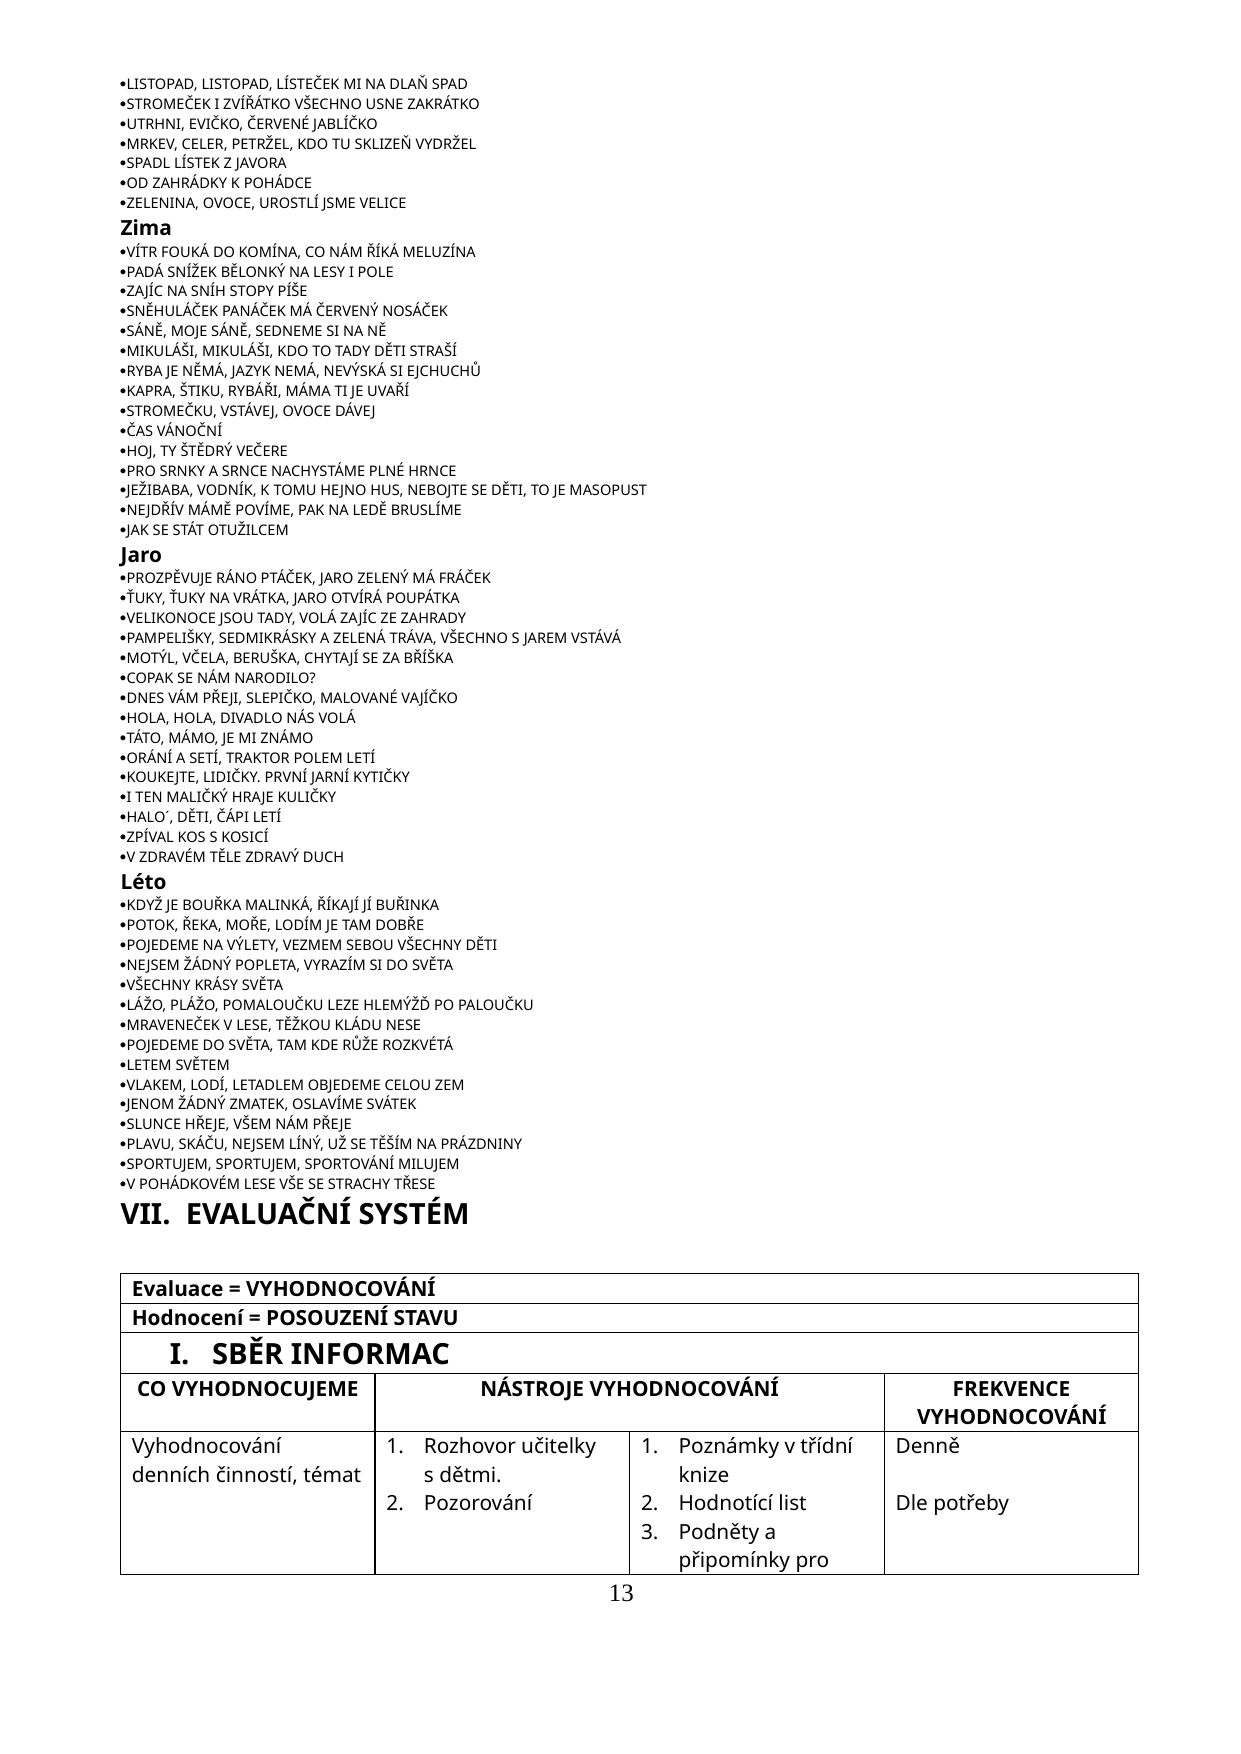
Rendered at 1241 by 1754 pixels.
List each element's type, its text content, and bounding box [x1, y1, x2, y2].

list PRO SRNKY A SRNCE NACHYSTÁME PLNÉ HRNCE [120, 460, 1122, 480]
list ZPÍVAL KOS S KOSICÍ [120, 827, 1122, 847]
list RYBA JE NĚMÁ, JAZYK NEMÁ, NEVÝSKÁ SI EJCHUCHŮ [120, 361, 1122, 381]
subtitle Zima [120, 213, 1122, 241]
list STROMEČKU, VSTÁVEJ, OVOCE DÁVEJ [120, 401, 1122, 421]
list VÍTR FOUKÁ DO KOMÍNA, CO NÁM ŘÍKÁ MELUZÍNA [120, 241, 1122, 261]
list MIKULÁŠI, MIKULÁŠI, KDO TO TADY DĚTI STRAŠÍ [120, 341, 1122, 361]
list ZELENINA, OVOCE, UROSTLÍ JSME VELICE [120, 193, 1122, 213]
table_cell FREKVENCE VYHODNOCOVÁNÍ [885, 1374, 1138, 1431]
list V ZDRAVÉM TĚLE ZDRAVÝ DUCH [120, 847, 1122, 867]
list POTOK, ŘEKA, MOŘE, LODÍM JE TAM DOBŘE [120, 915, 1122, 935]
table_cell Vyhodnocování denních činností, témat [121, 1432, 374, 1574]
list JENOM ŽÁDNÝ ZMATEK, OSLAVÍME SVÁTEK [120, 1094, 1122, 1114]
list HOJ, TY ŠTĚDRÝ VEČERE [120, 440, 1122, 460]
table_header Evaluace = VYHODNOCOVÁNÍ [121, 1274, 1138, 1302]
table_cell Hodnocení = POSOUZENÍ STAVU [121, 1304, 1138, 1332]
list NEJSEM ŽÁDNÝ POPLETA, VYRAZÍM SI DO SVĚTA [120, 955, 1122, 975]
list SÁNĚ, MOJE SÁNĚ, SEDNEME SI NA NĚ [120, 321, 1122, 341]
list MRKEV, CELER, PETRŽEL, KDO TU SKLIZEŇ VYDRŽEL [120, 133, 1122, 153]
list VLAKEM, LODÍ, LETADLEM OBJEDEME CELOU ZEM [120, 1074, 1122, 1094]
list V POHÁDKOVÉM LESE VŠE SE STRACHY TŘESE [120, 1174, 1122, 1194]
list HOLA, HOLA, DIVADLO NÁS VOLÁ [120, 708, 1122, 727]
table_cell Denně Dle potřeby [885, 1432, 1138, 1574]
list ŤUKY, ŤUKY NA VRÁTKA, JARO OTVÍRÁ POUPÁTKA [120, 588, 1122, 608]
list KOUKEJTE, LIDIČKY. PRVNÍ JARNÍ KYTIČKY [120, 767, 1122, 787]
text VII. EVALUAČNÍ SYSTÉM [120, 1194, 1122, 1233]
list MRAVENEČEK V LESE, TĚŽKOU KLÁDU NESE [120, 1014, 1122, 1034]
subtitle Léto [120, 867, 1122, 895]
list ORÁNÍ A SETÍ, TRAKTOR POLEM LETÍ [120, 747, 1122, 767]
list HALO´, DĚTI, ČÁPI LETÍ [120, 807, 1122, 827]
list NEJDŘÍV MÁMĚ POVÍME, PAK NA LEDĚ BRUSLÍME [120, 500, 1122, 520]
list PADÁ SNÍŽEK BĚLONKÝ NA LESY I POLE [120, 261, 1122, 281]
list VŠECHNY KRÁSY SVĚTA [120, 975, 1122, 995]
subtitle Jaro [120, 540, 1122, 568]
list DNES VÁM PŘEJI, SLEPIČKO, MALOVANÉ VAJÍČKO [120, 688, 1122, 708]
list KAPRA, ŠTIKU, RYBÁŘI, MÁMA TI JE UVAŘÍ [120, 381, 1122, 401]
list KDYŽ JE BOUŘKA MALINKÁ, ŘÍKAJÍ JÍ BUŘINKA [120, 895, 1122, 915]
list PROZPĚVUJE RÁNO PTÁČEK, JARO ZELENÝ MÁ FRÁČEK [120, 568, 1122, 588]
list PAMPELIŠKY, SEDMIKRÁSKY A ZELENÁ TRÁVA, VŠECHNO S JAREM VSTÁVÁ [120, 628, 1122, 648]
list MOTÝL, VČELA, BERUŠKA, CHYTAJÍ SE ZA BŘÍŠKA [120, 648, 1122, 668]
list SLUNCE HŘEJE, VŠEM NÁM PŘEJE [120, 1114, 1122, 1134]
list POJEDEME DO SVĚTA, TAM KDE RŮŽE ROZKVÉTÁ [120, 1034, 1122, 1054]
table_cell Rozhovor učitelky s dětmi. Pozorování [376, 1432, 629, 1574]
table_cell Poznámky v třídní knize Hodnotící list Podněty a připomínky pro [630, 1432, 884, 1574]
table_cell CO VYHODNOCUJEME [121, 1374, 374, 1431]
table_cell NÁSTROJE VYHODNOCOVÁNÍ [376, 1374, 884, 1431]
list SNĚHULÁČEK PANÁČEK MÁ ČERVENÝ NOSÁČEK [120, 301, 1122, 321]
list STROMEČEK I ZVÍŘÁTKO VŠECHNO USNE ZAKRÁTKO [120, 94, 1122, 113]
list LÁŽO, PLÁŽO, POMALOUČKU LEZE HLEMÝŽĎ PO PALOUČKU [120, 995, 1122, 1014]
list I TEN MALIČKÝ HRAJE KULIČKY [120, 787, 1122, 807]
list UTRHNI, EVIČKO, ČERVENÉ JABLÍČKO [120, 113, 1122, 133]
list JAK SE STÁT OTUŽILCEM [120, 520, 1122, 540]
list LISTOPAD, LISTOPAD, LÍSTEČEK MI NA DLAŇ SPAD [120, 74, 1122, 94]
list OD ZAHRÁDKY K POHÁDCE [120, 173, 1122, 193]
list JEŽIBABA, VODNÍK, K TOMU HEJNO HUS, NEBOJTE SE DĚTI, TO JE MASOPUST [120, 480, 1122, 500]
list PLAVU, SKÁČU, NEJSEM LÍNÝ, UŽ SE TĚŠÍM NA PRÁZDNINY [120, 1134, 1122, 1154]
list SPADL LÍSTEK Z JAVORA [120, 153, 1122, 173]
table_cell I. SBĚR INFORMAC [121, 1333, 1138, 1373]
list ZAJÍC NA SNÍH STOPY PÍŠE [120, 281, 1122, 301]
list SPORTUJEM, SPORTUJEM, SPORTOVÁNÍ MILUJEM [120, 1154, 1122, 1174]
list ČAS VÁNOČNÍ [120, 421, 1122, 440]
list VELIKONOCE JSOU TADY, VOLÁ ZAJÍC ZE ZAHRADY [120, 608, 1122, 628]
list COPAK SE NÁM NARODILO? [120, 668, 1122, 688]
list TÁTO, MÁMO, JE MI ZNÁMO [120, 727, 1122, 747]
list POJEDEME NA VÝLETY, VEZMEM SEBOU VŠECHNY DĚTI [120, 935, 1122, 955]
list LETEM SVĚTEM [120, 1054, 1122, 1074]
